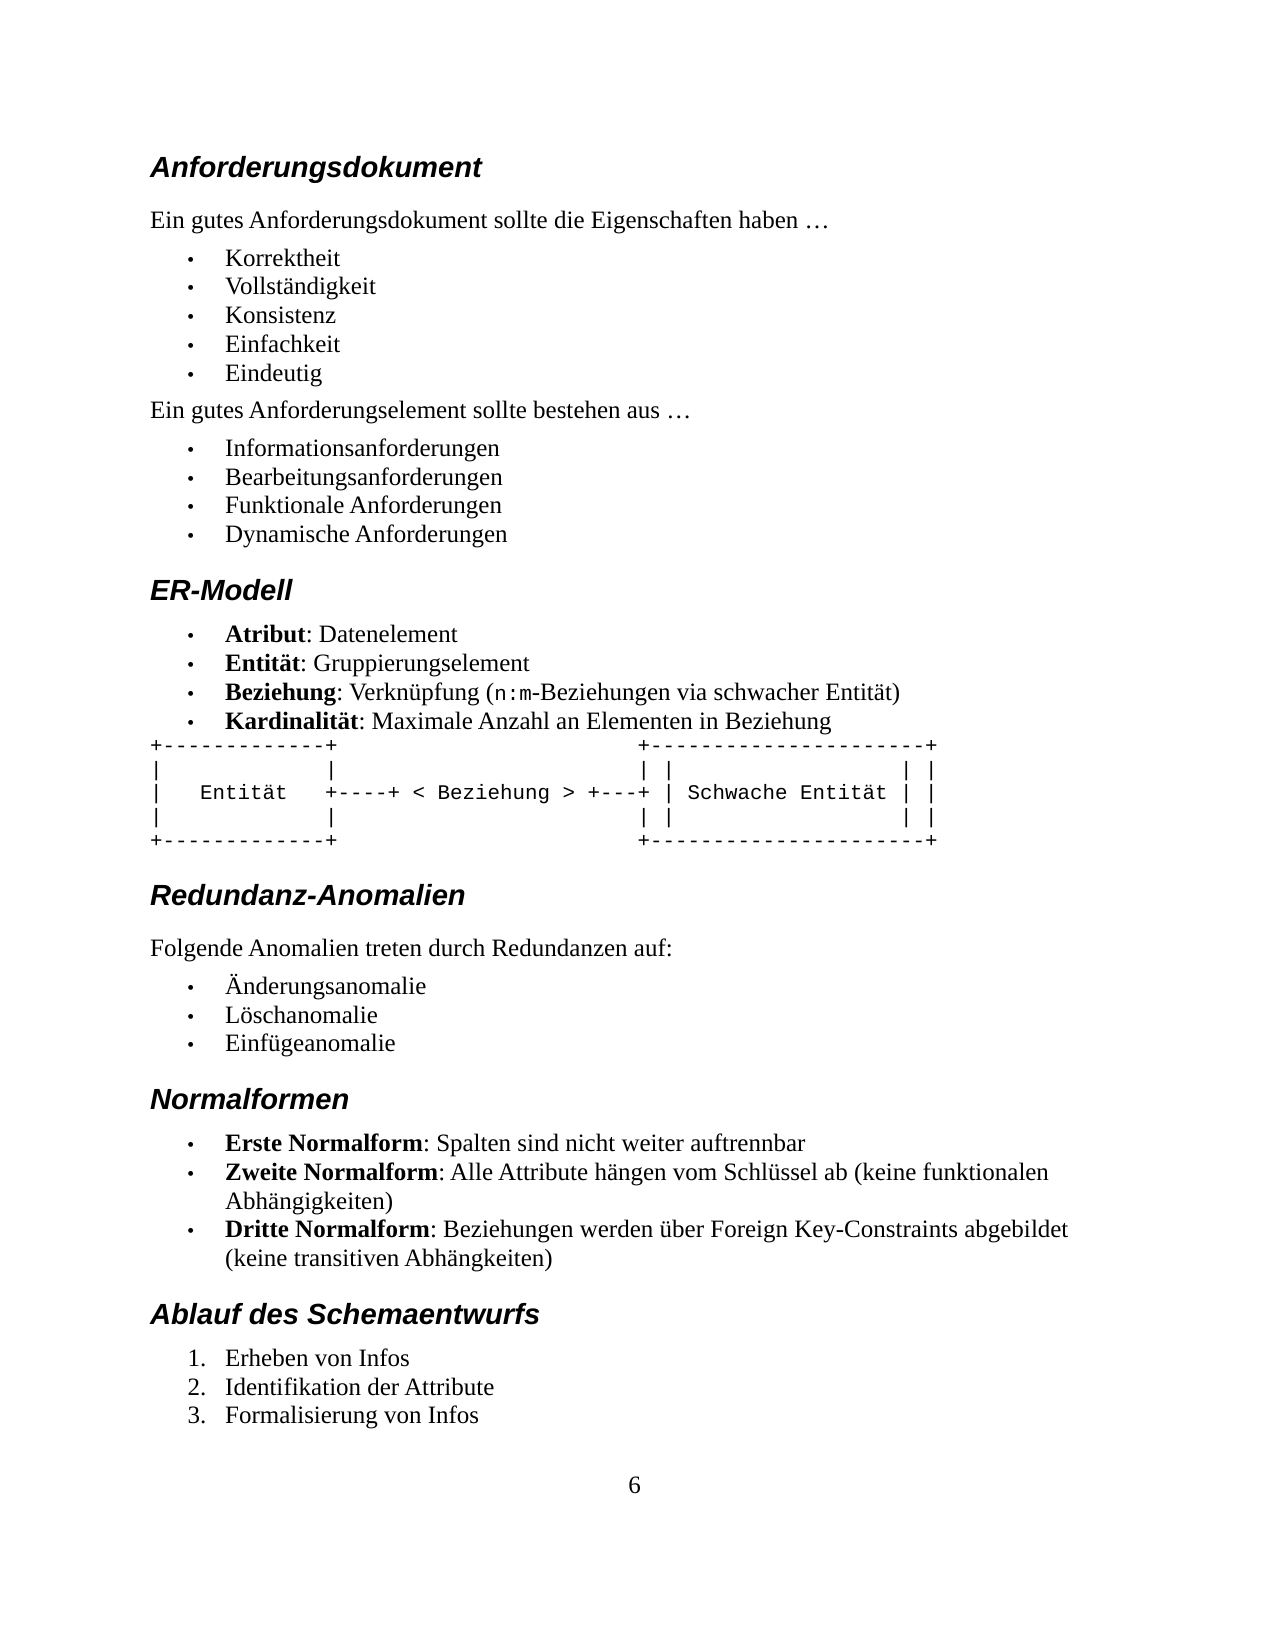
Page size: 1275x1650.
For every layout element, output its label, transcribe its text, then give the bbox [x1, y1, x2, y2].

list Eindeutig [187, 358, 1125, 386]
list Informationsanforderungen [187, 433, 1125, 462]
list Erheben von Infos [187, 1343, 1125, 1372]
subtitle Normalformen [150, 1082, 1125, 1116]
text | Entität +----+ < Beziehung > +---+ | Schwache Entität | | [150, 782, 1125, 806]
text Ein gutes Anforderungsdokument sollte die Eigenschaften haben … [150, 205, 1125, 234]
list Vollständigkeit [187, 271, 1125, 300]
subtitle Ablauf des Schemaentwurfs [150, 1297, 1125, 1331]
list Löschanomalie [187, 1000, 1125, 1028]
list Atribut: Datenelement [187, 619, 1125, 648]
list Einfügeanomalie [187, 1028, 1125, 1057]
list Zweite Normalform: Alle Attribute hängen vom Schlüssel ab (keine funktionalen Abhängigkeiten) [187, 1157, 1125, 1214]
list Beziehung: Verknüpfung (n:m-Beziehungen via schwacher Entität) [187, 677, 1125, 706]
text | | | | | | [150, 759, 1125, 782]
list Formalisierung von Infos [187, 1401, 1125, 1429]
list Korrektheit [187, 243, 1125, 271]
list Einfachkeit [187, 329, 1125, 358]
list Funktionale Anforderungen [187, 491, 1125, 519]
list Erste Normalform: Spalten sind nicht weiter auftrennbar [187, 1128, 1125, 1157]
list Bearbeitungsanforderungen [187, 462, 1125, 491]
list Kardinalität: Maximale Anzahl an Elementen in Beziehung [187, 706, 1125, 735]
list Entität: Gruppierungselement [187, 648, 1125, 677]
subtitle ER-Modell [150, 573, 1125, 607]
subtitle Redundanz-Anomalien [150, 878, 1125, 912]
text Ein gutes Anforderungselement sollte bestehen aus … [150, 395, 1125, 424]
text | | | | | | [150, 806, 1125, 829]
text +-------------+ +----------------------+ [150, 829, 1125, 853]
list Dynamische Anforderungen [187, 519, 1125, 548]
text +-------------+ +----------------------+ [150, 735, 1125, 759]
text Folgende Anomalien treten durch Redundanzen auf: [150, 933, 1125, 962]
list Konsistenz [187, 300, 1125, 329]
list Identifikation der Attribute [187, 1372, 1125, 1401]
list Dritte Normalform: Beziehungen werden über Foreign Key-Constraints abgebildet (keine transitiven Abhängkeiten) [187, 1214, 1125, 1272]
subtitle Anforderungsdokument [150, 150, 1125, 183]
list Änderungsanomalie [187, 971, 1125, 1000]
